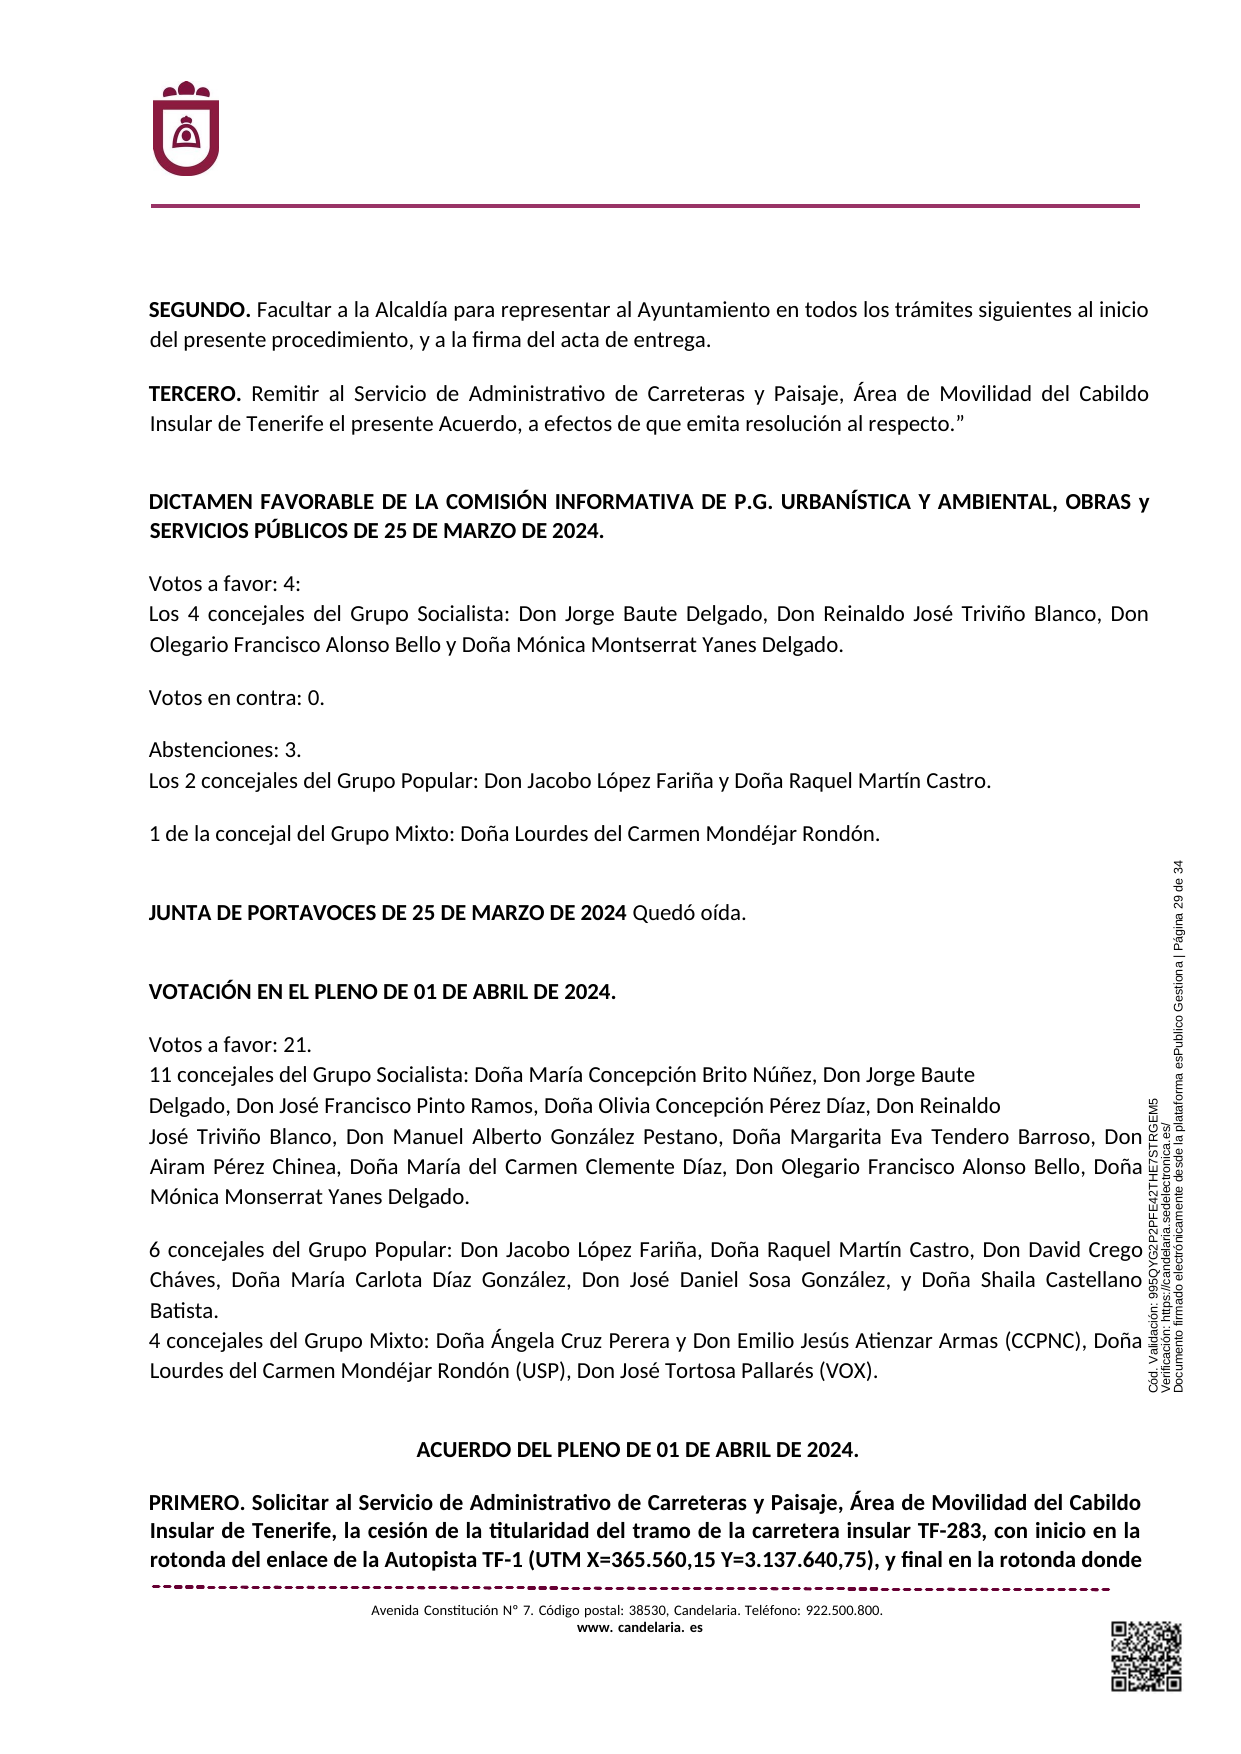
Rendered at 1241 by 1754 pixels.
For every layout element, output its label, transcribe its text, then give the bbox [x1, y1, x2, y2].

text JUNTA DE PORTAVOCES DE 25 DE MARZO DE 2024 Quedó oída. [148, 898, 1151, 926]
text 6 concejales del Grupo Popular: Don Jacobo López Fariña, Doña Raquel Martín Castro, Don David Crego Cháves, Doña María Carlota Díaz González, Don José Daniel Sosa González, y Doña Shaila Castellano Batista. [148, 1235, 1151, 1324]
text Los 4 concejales del Grupo Socialista: Don Jorge Baute Delgado, Don Reinaldo José Triviño Blanco, Don Olegario Francisco Alonso Bello y Doña Mónica Montserrat Yanes Delgado. [148, 599, 1151, 658]
text VOTACIÓN EN EL PLENO DE 01 DE ABRIL DE 2024. [148, 977, 1151, 1005]
text Votos en contra: 0. [148, 683, 1151, 711]
text DICTAMEN FAVORABLE DE LA COMISIÓN INFORMATIVA DE P.G. URBANÍSTICA Y AMBIENTAL, OBRAS y SERVICIOS PÚBLICOS DE 25 DE MARZO DE 2024. [148, 487, 1151, 544]
text 11 concejales del Grupo Socialista: Doña María Concepción Brito Núñez, Don Jorge Baute [148, 1061, 1151, 1088]
text Votos a favor: 4: [148, 569, 1151, 597]
text 4 concejales del Grupo Mixto: Doña Ángela Cruz Perera y Don Emilio Jesús Atienzar Armas (CCPNC), Doña Lourdes del Carmen Mondéjar Rondón (USP), Don José Tortosa Pallarés (VOX). [148, 1326, 1151, 1385]
text TERCERO. Remitir al Servicio de Administrativo de Carreteras y Paisaje, Área de Movilidad del Cabildo Insular de Tenerife el presente Acuerdo, a efectos de que emita resolución al respecto.” [148, 379, 1151, 437]
text PRIMERO. Solicitar al Servicio de Administrativo de Carreteras y Paisaje, Área de Movilidad del Cabildo Insular de Tenerife, la cesión de la titularidad del tramo de la carretera insular TF-283, con inicio en la rotonda del enlace de la Autopista TF-1 (UTM X=365.560,15 Y=3.137.640,75), y final en la rotonda donde [148, 1488, 1143, 1573]
text 1 de la concejal del Grupo Mixto: Doña Lourdes del Carmen Mondéjar Rondón. [148, 819, 1151, 847]
text Delgado, Don José Francisco Pinto Ramos, Doña Olivia Concepción Pérez Díaz, Don Reinaldo [148, 1091, 1151, 1119]
text Votos a favor: 21. [148, 1030, 1151, 1058]
text ACUERDO DEL PLENO DE 01 DE ABRIL DE 2024. [214, 1435, 1062, 1463]
text Abstenciones: 3. [148, 736, 1151, 764]
text José Triviño Blanco, Don Manuel Alberto González Pestano, Doña Margarita Eva Tendero Barroso, Don Airam Pérez Chinea, Doña María del Carmen Clemente Díaz, Don Olegario Francisco Alonso Bello, Doña Mónica Monserrat Yanes Delgado. [148, 1122, 1151, 1210]
text SEGUNDO. Facultar a la Alcaldía para representar al Ayuntamiento en todos los trámites siguientes al inicio del presente procedimiento, y a la firma del acta de entrega. [148, 295, 1151, 353]
text Los 2 concejales del Grupo Popular: Don Jacobo López Fariña y Doña Raquel Martín Castro. [148, 766, 1151, 794]
